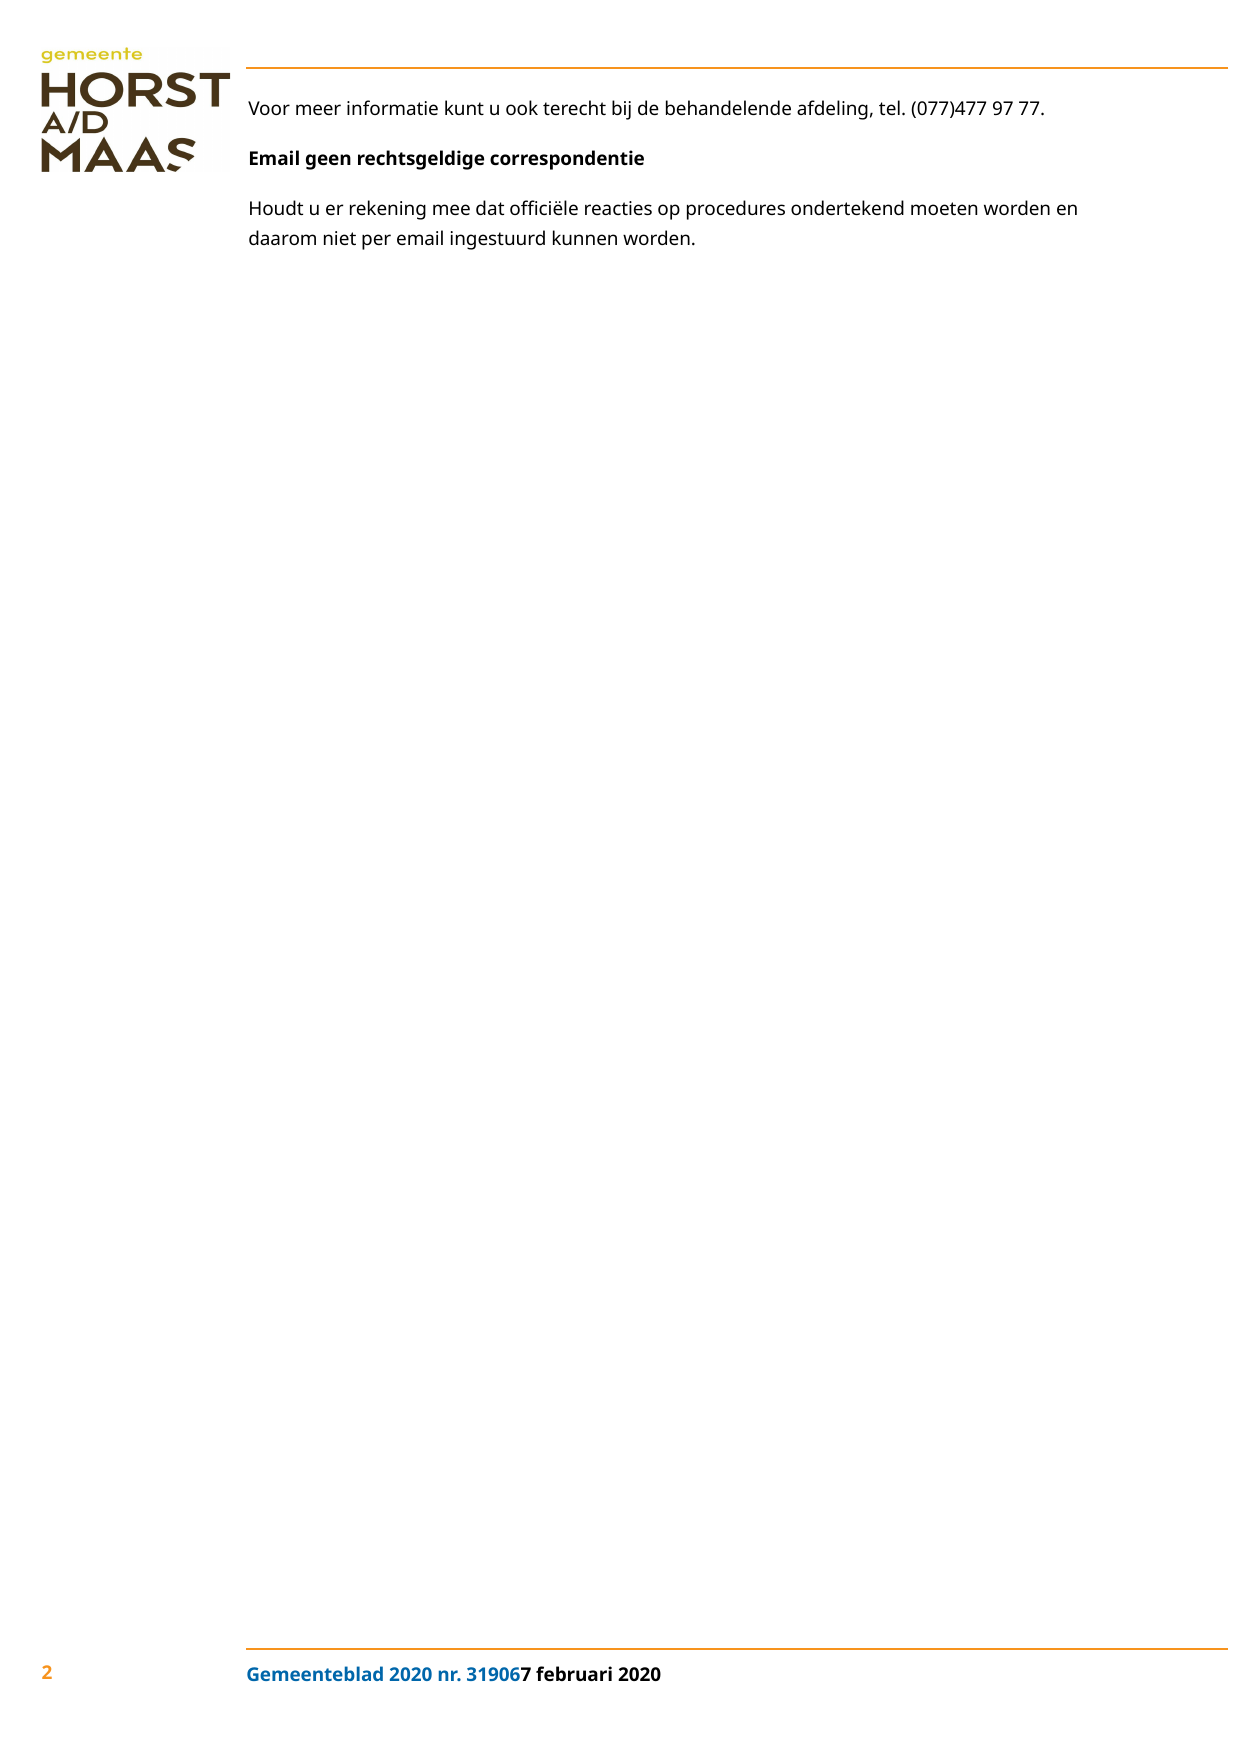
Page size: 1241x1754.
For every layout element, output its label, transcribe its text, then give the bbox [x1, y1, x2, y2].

text Houdt u er rekening mee dat officiële reacties op procedures ondertekend moeten worden en daarom niet per email ingestuurd kunnen worden. [248, 196, 1152, 251]
text Voor meer informatie kunt u ook terecht bij de behandelende afdeling, tel. (077)477 97 77. [248, 95, 1152, 121]
text Email geen rechtsgeldige correspondentie [248, 145, 1152, 171]
picture [41, 47, 231, 172]
